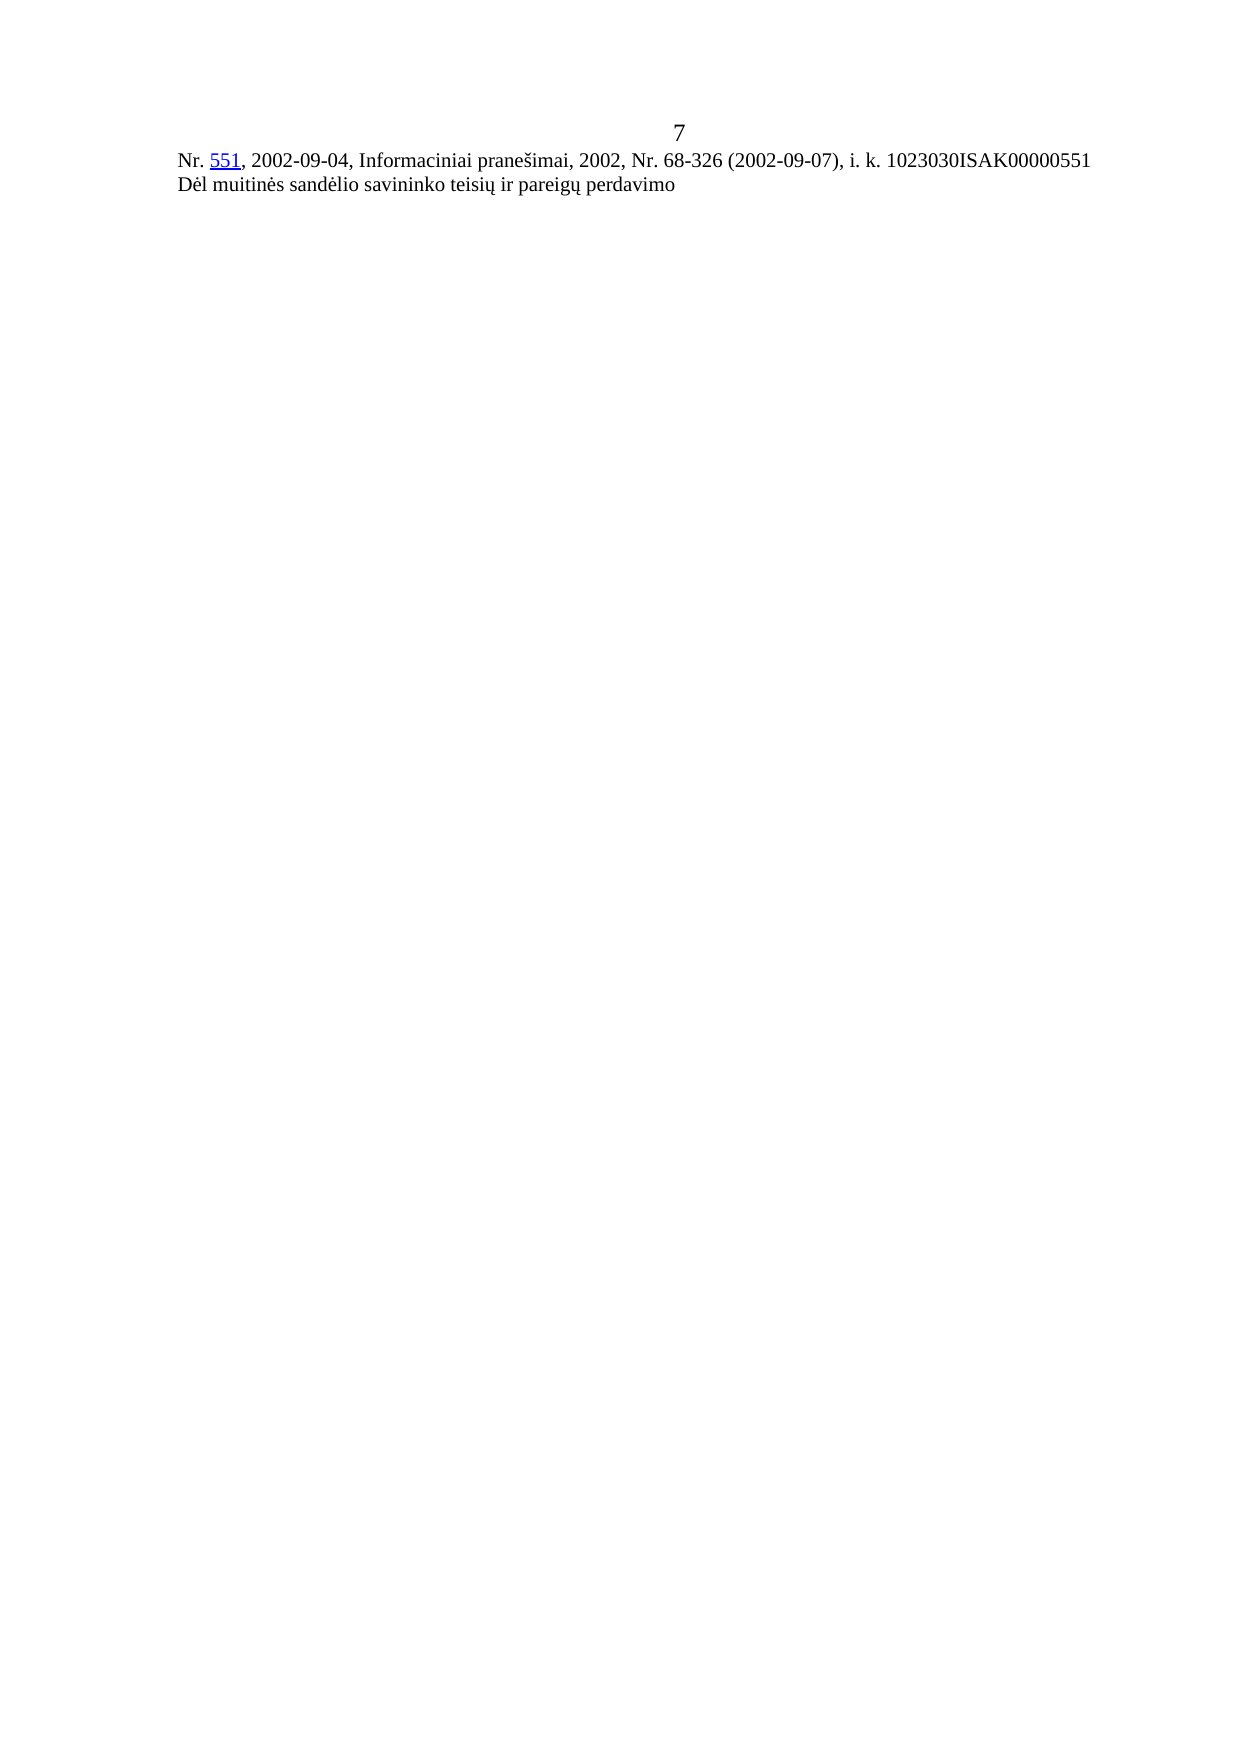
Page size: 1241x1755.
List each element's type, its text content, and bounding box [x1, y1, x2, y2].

text Nr. 551, 2002-09-04, Informaciniai pranešimai, 2002, Nr. 68-326 (2002-09-07), i. k. 1023030ISAK00000551 [177, 148, 1181, 172]
text Dėl muitinės sandėlio savininko teisių ir pareigų perdavimo [177, 172, 1181, 196]
